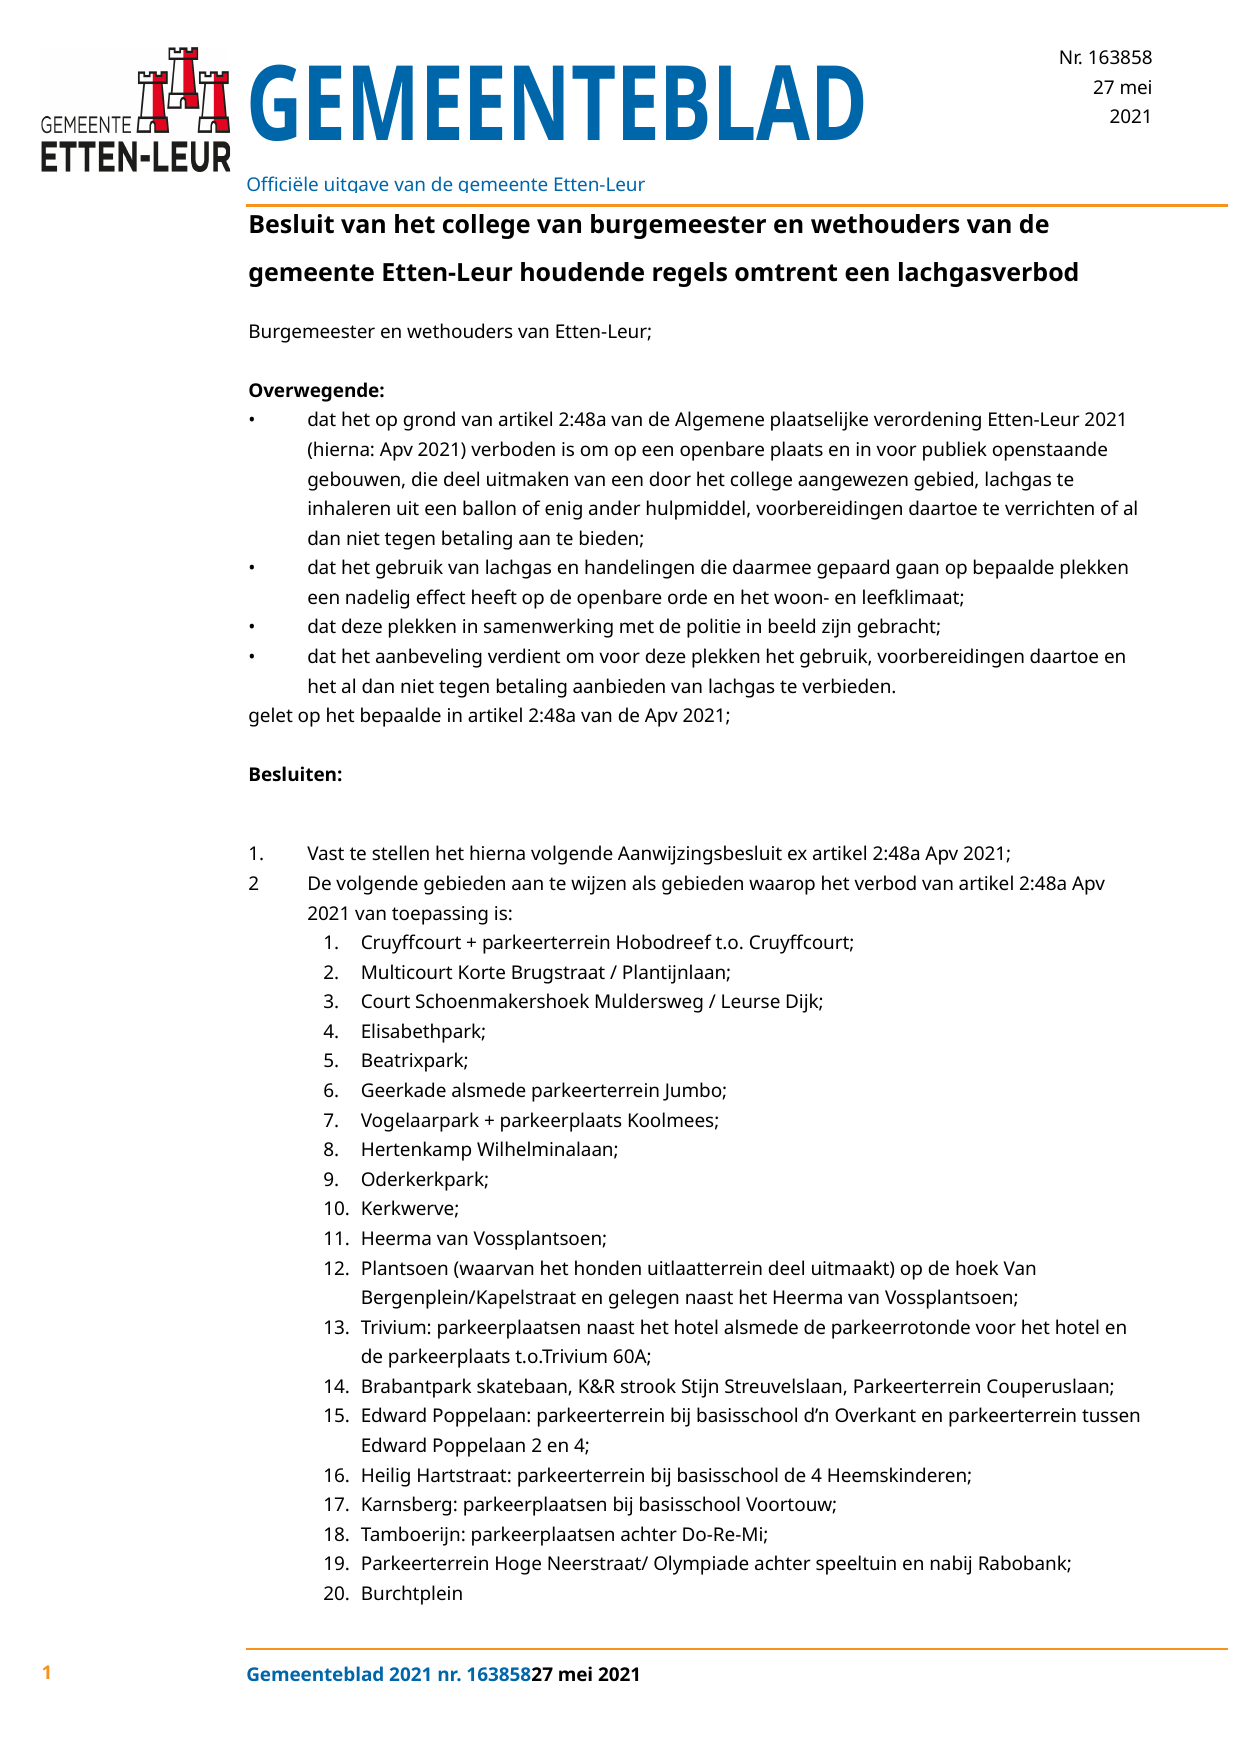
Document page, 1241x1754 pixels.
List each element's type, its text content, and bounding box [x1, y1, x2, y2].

list dat deze plekken in samenwerking met de politie in beeld zijn gebracht; [248, 614, 1152, 639]
list Hertenkamp Wilhelminalaan; [323, 1136, 1152, 1162]
list dat het aanbeveling verdient om voor deze plekken het gebruik, voorbereidingen daartoe en het al dan niet tegen betaling aanbieden van lachgas te verbieden. [248, 643, 1152, 699]
list Cruyffcourt + parkeerterrein Hobodreef t.o. Cruyffcourt; [323, 929, 1152, 955]
text Besluiten: [248, 762, 1152, 787]
list Heerma van Vossplantsoen; [323, 1225, 1152, 1251]
text Burgemeester en wethouders van Etten-Leur; [248, 318, 1152, 344]
list Plantsoen (waarvan het honden uitlaatterrein deel uitmaakt) op de hoek Van Bergenplein/Kapelstraat en gelegen naast het Heerma van Vossplantsoen; [323, 1255, 1152, 1310]
picture [41, 47, 231, 172]
list Tamboerijn: parkeerplaatsen achter Do-Re-Mi; [323, 1521, 1152, 1547]
list Kerkwerve; [323, 1196, 1152, 1221]
list Brabantpark skatebaan, K&R strook Stijn Streuvelslaan, Parkeerterrein Couperuslaan; [323, 1373, 1152, 1399]
list De volgende gebieden aan te wijzen als gebieden waarop het verbod van artikel 2:48a Apv 2021 van toepassing is: [248, 870, 1152, 925]
list Beatrixpark; [323, 1048, 1152, 1073]
list Vast te stellen het hierna volgende Aanwijzingsbesluit ex artikel 2:48a Apv 2021; [248, 841, 1152, 866]
list Oderkerkpark; [323, 1166, 1152, 1192]
list Heilig Hartstraat: parkeerterrein bij basisschool de 4 Heemskinderen; [323, 1462, 1152, 1487]
list dat het gebruik van lachgas en handelingen die daarmee gepaard gaan op bepaalde plekken een nadelig effect heeft op de openbare orde en het woon- en leefklimaat; [248, 554, 1152, 610]
list Vogelaarpark + parkeerplaats Koolmees; [323, 1107, 1152, 1132]
list Parkeerterrein Hoge Neerstraat/ Olympiade achter speeltuin en nabij Rabobank; [323, 1551, 1152, 1576]
list Multicourt Korte Brugstraat / Plantijnlaan; [323, 959, 1152, 984]
list dat het op grond van artikel 2:48a van de Algemene plaatselijke verordening Etten-Leur 2021 (hierna: Apv 2021) verboden is om op een openbare plaats en in voor publiek openstaande gebouwen, die deel uitmaken van een door het college aangewezen gebied, lachgas te inhaleren uit een ballon of enig ander hulpmiddel, voorbereidingen daartoe te verrichten of al dan niet tegen betaling aan te bieden; [248, 407, 1152, 551]
list Geerkade alsmede parkeerterrein Jumbo; [323, 1077, 1152, 1103]
list Burchtplein [323, 1580, 1152, 1606]
list Court Schoenmakershoek Muldersweg / Leurse Dijk; [323, 988, 1152, 1014]
list Elisabethpark; [323, 1018, 1152, 1044]
text Overwegende: [248, 377, 1152, 403]
text gelet op het bepaalde in artikel 2:48a van de Apv 2021; [248, 702, 1152, 728]
list Karnsberg: parkeerplaatsen bij basisschool Voortouw; [323, 1491, 1152, 1517]
list Edward Poppelaan: parkeerterrein bij basisschool d’n Overkant en parkeerterrein tussen Edward Poppelaan 2 en 4; [323, 1403, 1152, 1458]
list Trivium: parkeerplaatsen naast het hotel alsmede de parkeerrotonde voor het hotel en de parkeerplaats t.o.Trivium 60A; [323, 1314, 1152, 1369]
text Besluit van het college van burgemeester en wethouders van de gemeente Etten-Leur houdende regels omtrent een lachgasverbod [248, 207, 1152, 288]
